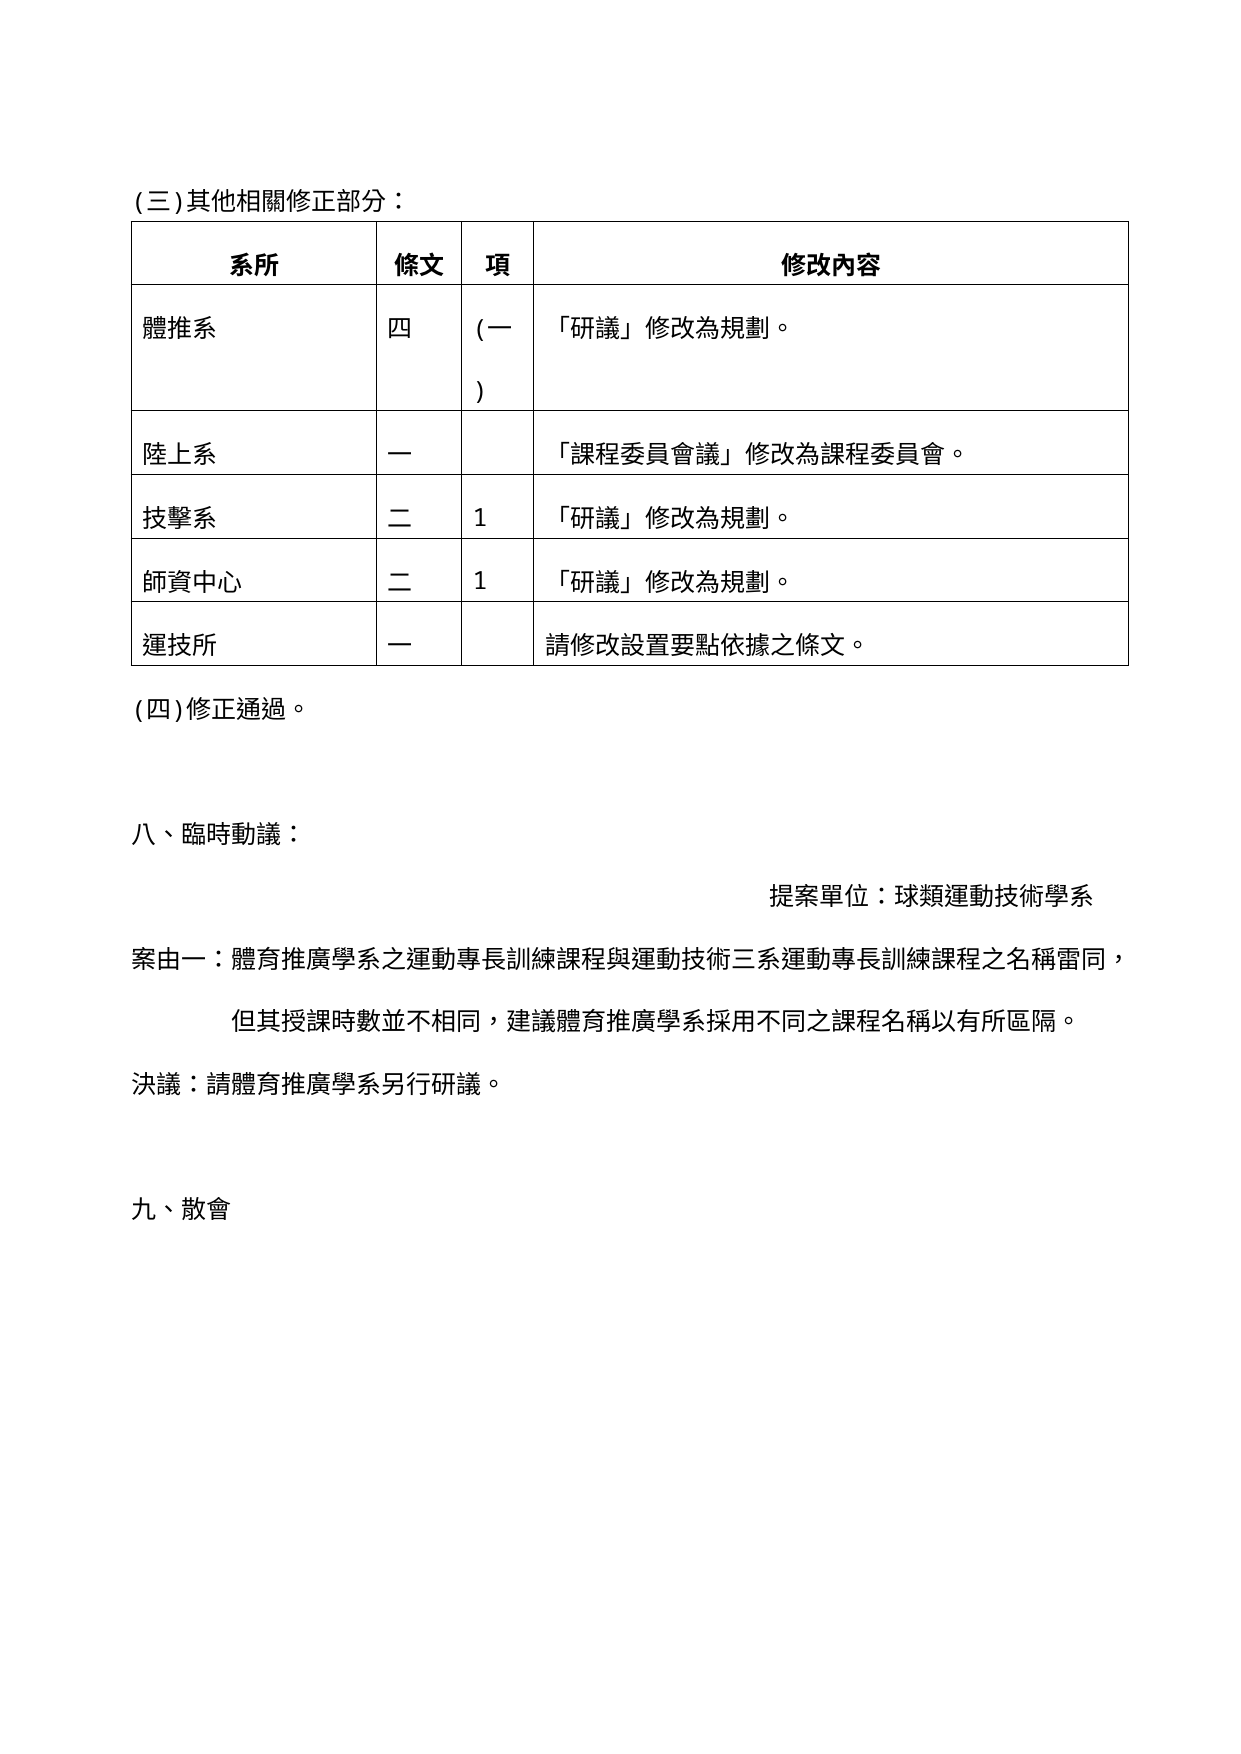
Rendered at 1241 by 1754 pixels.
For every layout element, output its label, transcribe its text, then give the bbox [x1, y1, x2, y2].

table_header 系所 [132, 222, 376, 284]
table_cell [462, 602, 533, 664]
table_cell 1 [462, 475, 533, 537]
table_cell 「研議」修改為規劃。 [534, 285, 1128, 410]
text 九、散會 [131, 1166, 1106, 1228]
table_cell 1 [462, 539, 533, 601]
table_cell 一 [377, 411, 461, 474]
table_cell 技擊系 [132, 475, 376, 537]
table_header 條文 [377, 222, 461, 284]
table_cell 師資中心 [132, 539, 376, 601]
text 八、臨時動議： [131, 791, 1106, 853]
table_cell 「研議」修改為規劃。 [534, 475, 1128, 537]
table_cell 二 [377, 475, 461, 537]
table_cell 請修改設置要點依據之條文。 [534, 602, 1128, 664]
text (四)修正通過。 [131, 666, 1106, 728]
table_header 項 [462, 222, 533, 284]
table_cell 運技所 [132, 602, 376, 664]
text 決議：請體育推廣學系另行研議。 [131, 1041, 1106, 1103]
table_cell (一) [462, 285, 533, 410]
table_cell 一 [377, 602, 461, 664]
text (三)其他相關修正部分： [131, 158, 1106, 221]
text 案由一：體育推廣學系之運動專長訓練課程與運動技術三系運動專長訓練課程之名稱雷同，但其授課時數並不相同，建議體育推廣學系採用不同之課程名稱以有所區隔。 [131, 916, 1106, 1041]
table_cell 「課程委員會議」修改為課程委員會。 [534, 411, 1128, 474]
text 提案單位：球類運動技術學系 [131, 853, 1106, 916]
table_cell [462, 411, 533, 474]
table_header 修改內容 [534, 222, 1128, 284]
table_cell 「研議」修改為規劃。 [534, 539, 1128, 601]
table_cell 二 [377, 539, 461, 601]
table_cell 體推系 [132, 285, 376, 410]
table_cell 四 [377, 285, 461, 410]
table_cell 陸上系 [132, 411, 376, 474]
